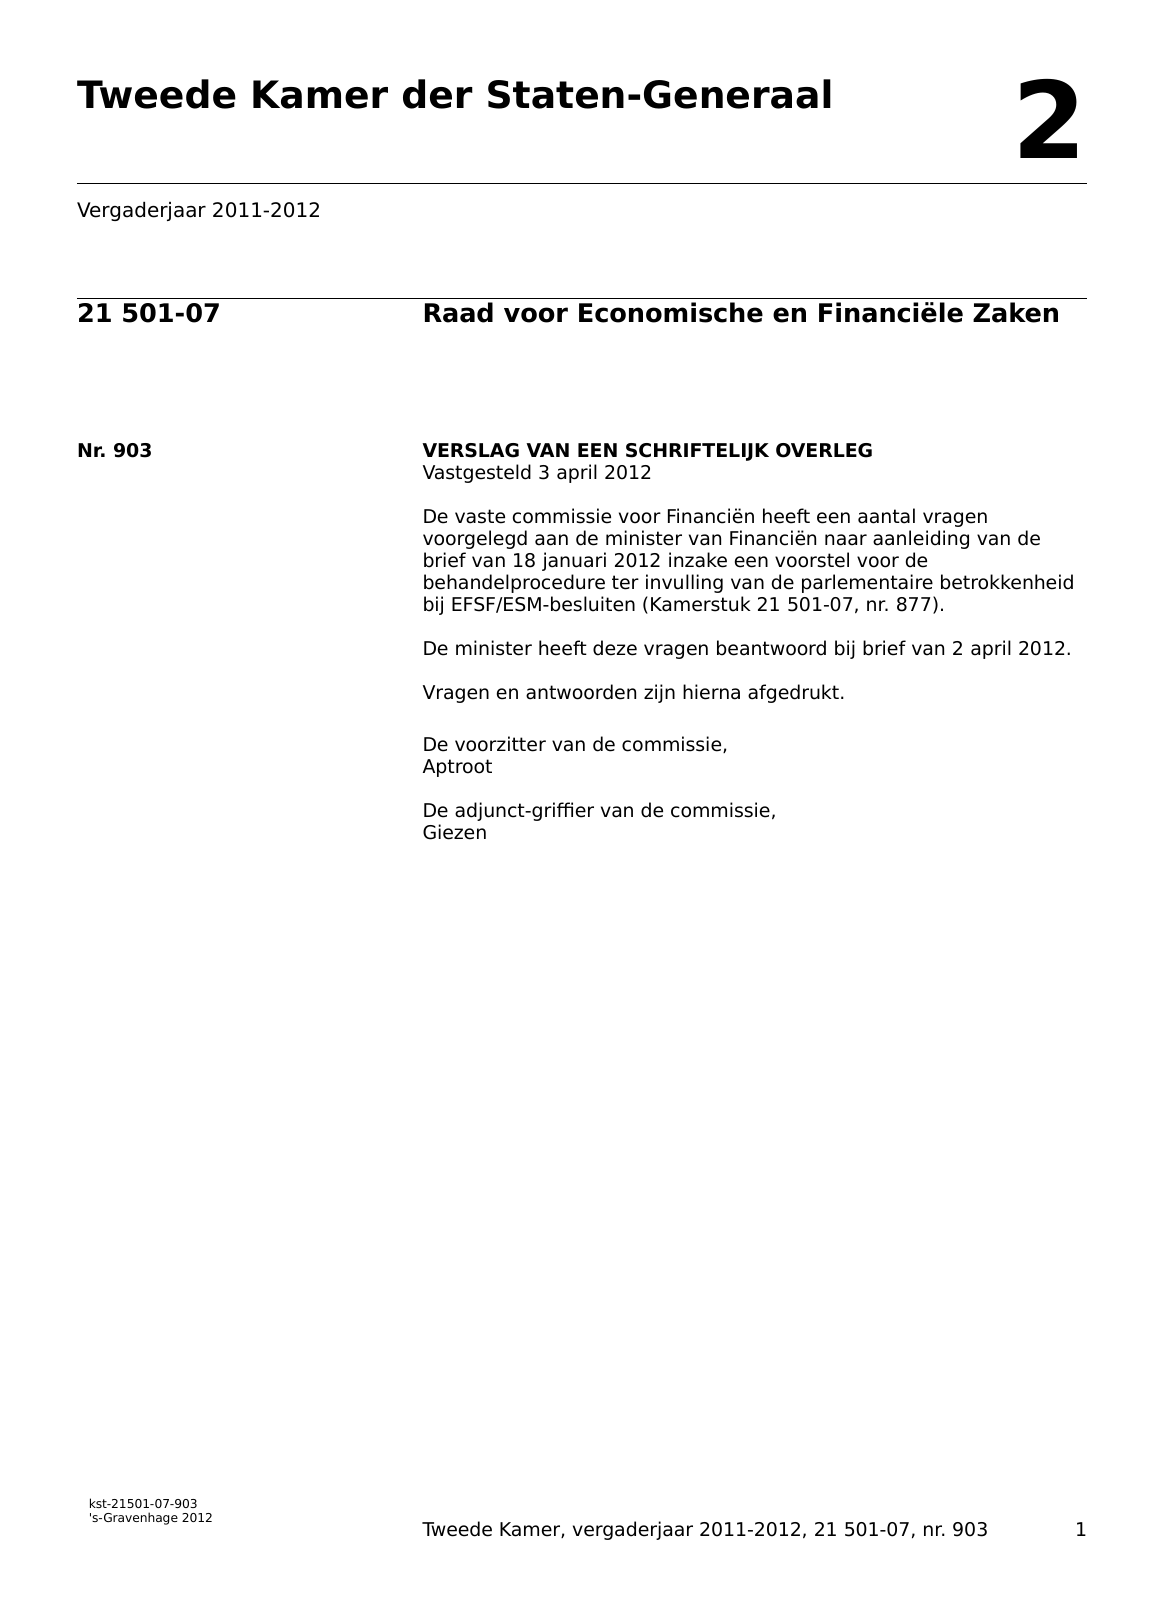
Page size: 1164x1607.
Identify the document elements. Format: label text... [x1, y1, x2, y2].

text Vastgesteld 3 april 2012 [422, 462, 1087, 484]
text De voorzitter van de commissie, Aptroot [422, 734, 1087, 778]
table_header 2 [886, 59, 1087, 183]
text De minister heeft deze vragen beantwoord bij brief van 2 april 2012. [422, 638, 1087, 660]
text kst-21501-07-903 [88, 1497, 323, 1511]
text 's-Gravenhage 2012 [88, 1511, 323, 1525]
text De vaste commissie voor Financiën heeft een aantal vragen voorgelegd aan de minister van Financiën naar aanleiding van de brief van 18 januari 2012 inzake een voorstel voor de behandelprocedure ter invulling van de parlementaire betrokkenheid bij EFSF/ESM-besluiten (Kamerstuk 21 501-07, nr. 877). [422, 506, 1087, 616]
subtitle 21 501-07 Raad voor Economische en Financiële Zaken [77, 299, 1087, 329]
text De adjunct-griffier van de commissie, Giezen [422, 800, 1087, 844]
subtitle Nr. 903 VERSLAG VAN EEN SCHRIFTELIJK OVERLEG [77, 440, 1087, 462]
text Vragen en antwoorden zijn hierna afgedrukt. [422, 682, 1087, 704]
table_cell Vergaderjaar 2011-2012 [77, 184, 1087, 298]
table_header Tweede Kamer der Staten-Generaal [77, 59, 886, 183]
